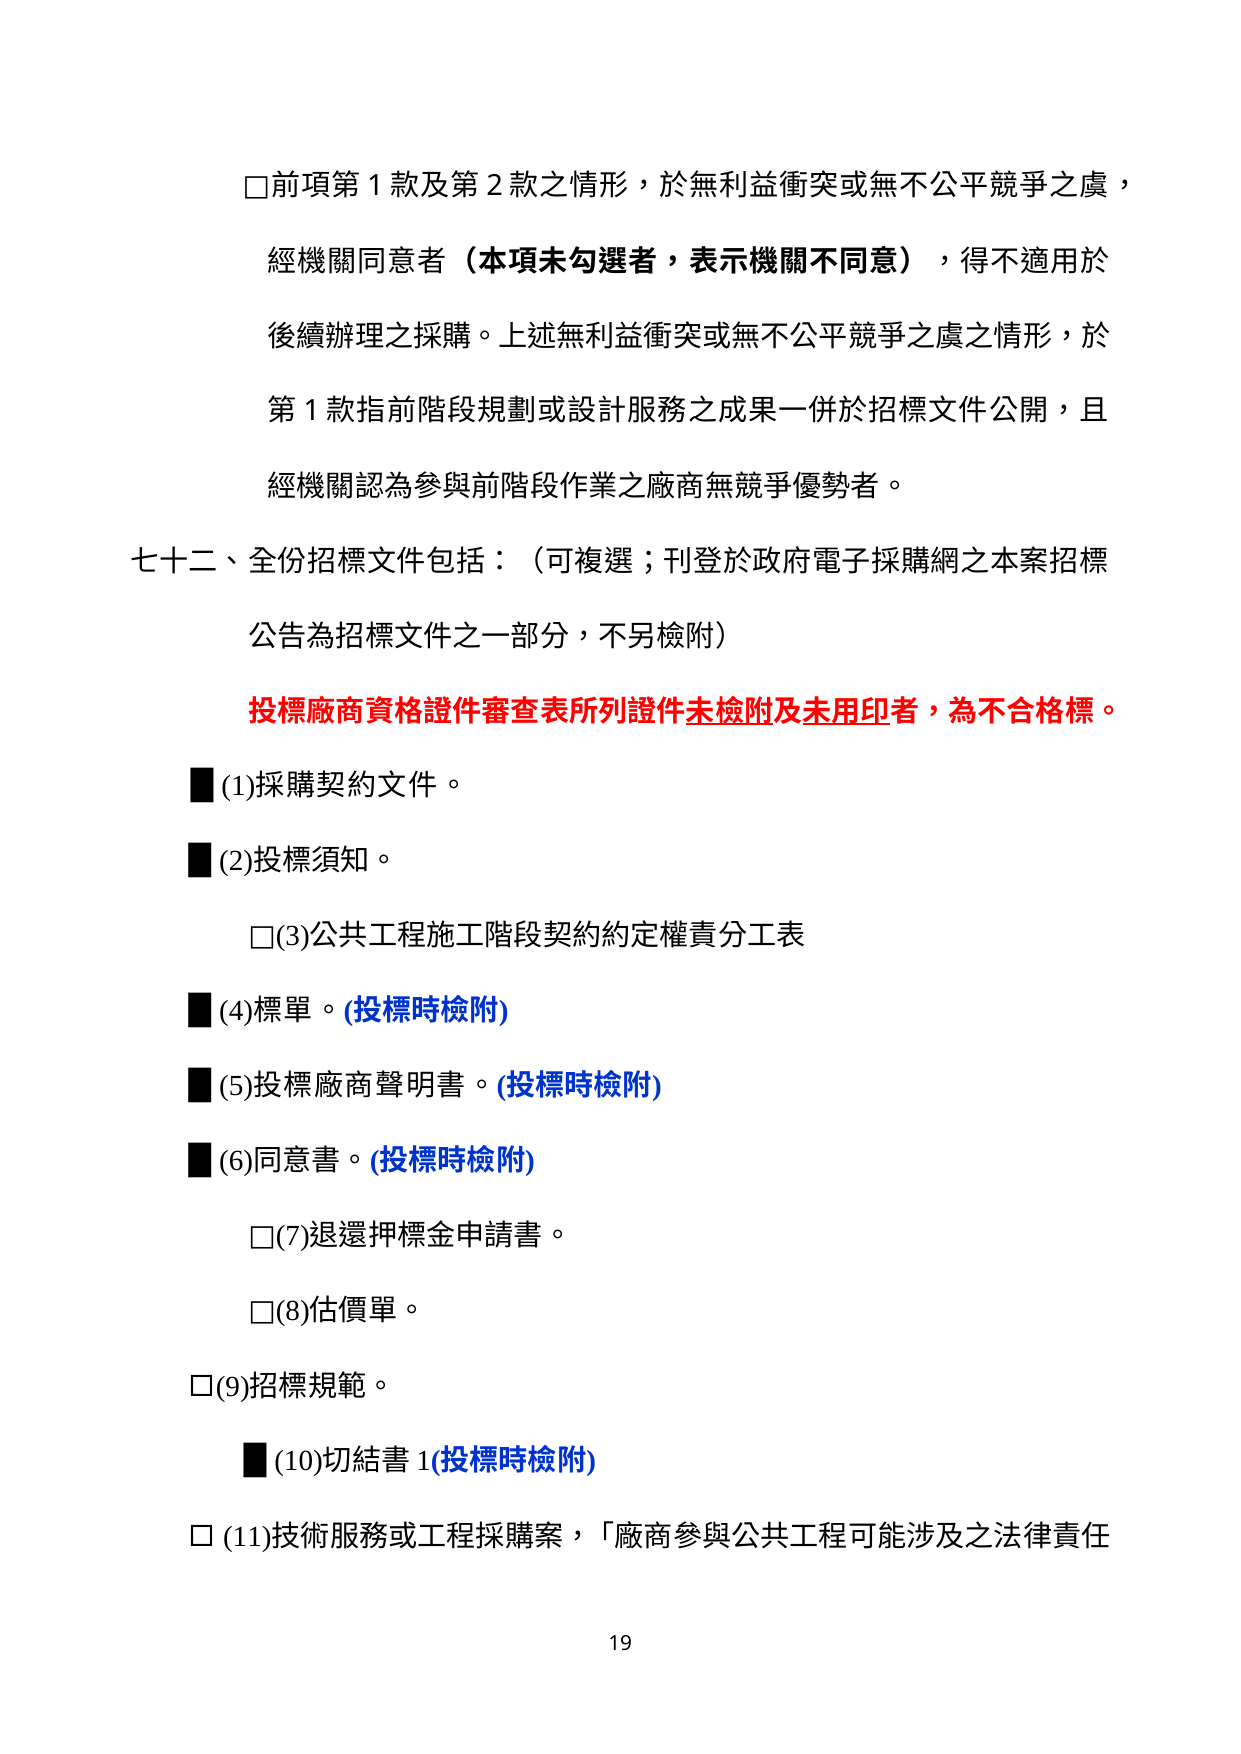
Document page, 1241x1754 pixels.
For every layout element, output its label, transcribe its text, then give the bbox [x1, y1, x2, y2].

text █(4)標單。(投標時檢附) [130, 971, 1110, 1046]
text (9)招標規範。 [130, 1346, 1110, 1421]
list 全份招標文件包括：（可複選；刊登於政府電子採購網之本案招標公告為招標文件之一部分，不另檢附） [130, 521, 1110, 671]
text □(3)公共工程施工階段契約約定權責分工表 [130, 896, 1110, 971]
text 投標廠商資格證件審查表所列證件未檢附及未用印者，為不合格標。 [248, 671, 1110, 746]
text □(7)退還押標金申請書。 [130, 1196, 1110, 1271]
text █(10)切結書1(投標時檢附) [130, 1421, 1110, 1496]
text █(1)採購契約文件。 [130, 746, 1110, 821]
text █(2)投標須知。 [130, 821, 1110, 896]
text □(8)估價單。 [130, 1271, 1110, 1346]
text □前項第1款及第2款之情形，於無利益衝突或無不公平競爭之虞，經機關同意者（本項未勾選者，表示機關不同意），得不適用於後續辦理之採購。上述無利益衝突或無不公平競爭之虞之情形，於第1款指前階段規劃或設計服務之成果一併於招標文件公開，且經機關認為參與前階段作業之廠商無競爭優勢者。 [242, 146, 1110, 521]
text █(5)投標廠商聲明書。(投標時檢附) [130, 1046, 1110, 1121]
text  (11)技術服務或工程採購案，「廠商參與公共工程可能涉及之法律責任 [130, 1496, 1110, 1571]
text █(6)同意書。(投標時檢附) [130, 1121, 1110, 1196]
